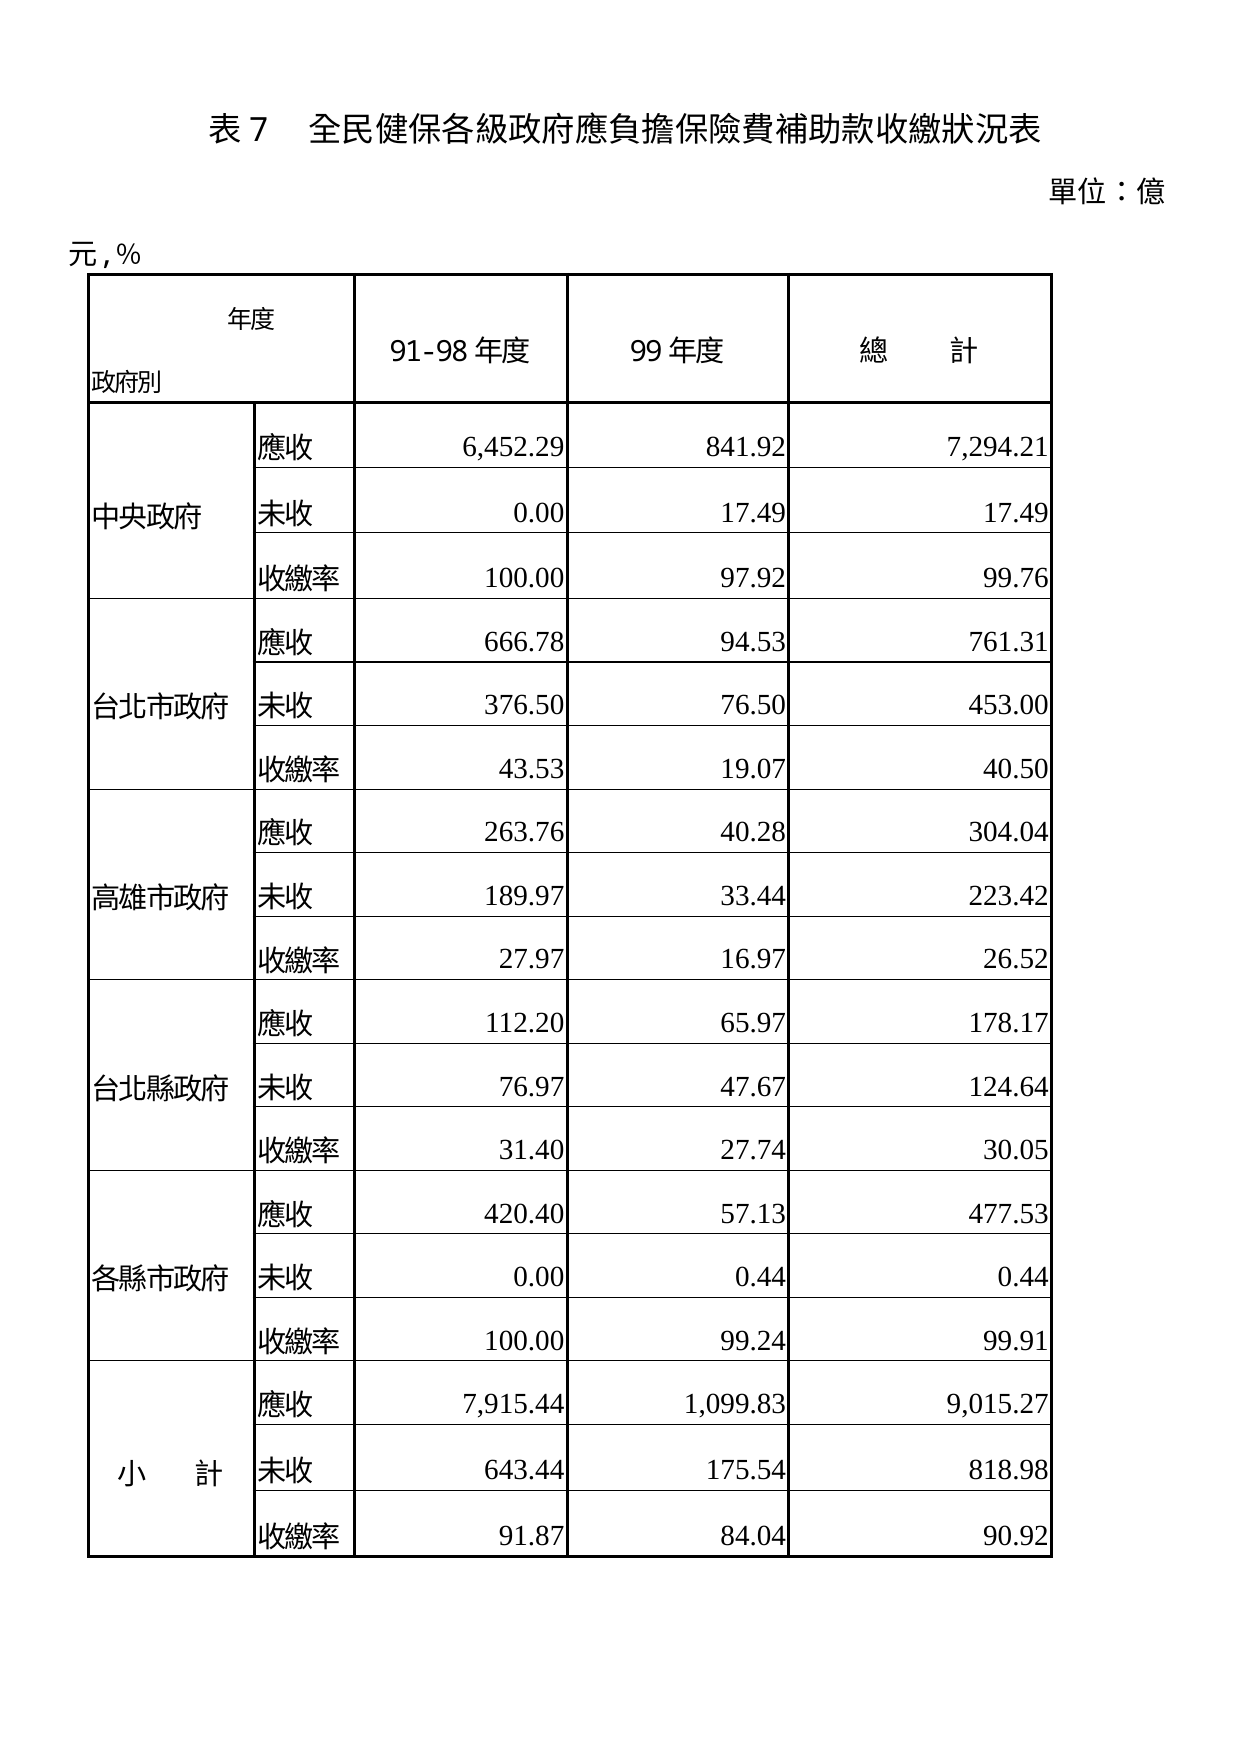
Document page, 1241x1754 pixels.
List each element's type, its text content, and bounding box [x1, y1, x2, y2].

table_cell 應收 [256, 790, 353, 852]
table_cell 7,915.44 [356, 1361, 566, 1424]
table_cell 643.44 [356, 1425, 566, 1489]
table_cell 應收 [256, 599, 353, 661]
text 單位：億元,％ [68, 148, 1181, 273]
table_cell 收繳率 [256, 1107, 353, 1170]
table_cell 31.40 [356, 1107, 566, 1170]
table_cell 9,015.27 [790, 1361, 1050, 1424]
table_cell 應收 [256, 980, 353, 1043]
table_cell 112.20 [356, 980, 566, 1043]
table_cell 43.53 [356, 726, 566, 788]
table_cell 99.91 [790, 1298, 1050, 1360]
table_cell 收繳率 [256, 533, 353, 598]
table_cell 841.92 [569, 404, 787, 467]
table_cell 40.50 [790, 726, 1050, 788]
table_cell 收繳率 [256, 1298, 353, 1360]
table_cell 未收 [256, 1234, 353, 1297]
table_cell 台北市政府 [90, 599, 253, 788]
table_header 年度 政府別 [90, 276, 353, 401]
table_cell 未收 [256, 468, 353, 532]
table_cell 189.97 [356, 853, 566, 916]
table_cell 84.04 [569, 1491, 787, 1555]
table_cell 高雄市政府 [90, 790, 253, 979]
table_cell 6,452.29 [356, 404, 566, 467]
table_cell 376.50 [356, 663, 566, 725]
table_cell 33.44 [569, 853, 787, 916]
table_cell 97.92 [569, 533, 787, 598]
table_cell 76.50 [569, 663, 787, 725]
table_cell 453.00 [790, 663, 1050, 725]
table_cell 666.78 [356, 599, 566, 661]
table_cell 91.87 [356, 1491, 566, 1555]
table_cell 應收 [256, 1361, 353, 1424]
table_cell 7,294.21 [790, 404, 1050, 467]
table_cell 未收 [256, 663, 353, 725]
table_cell 各縣市政府 [90, 1171, 253, 1360]
table_cell 27.74 [569, 1107, 787, 1170]
table_cell 57.13 [569, 1171, 787, 1233]
table_cell 中央政府 [90, 404, 253, 598]
table_cell 90.92 [790, 1491, 1050, 1555]
table_cell 761.31 [790, 599, 1050, 661]
table_cell 124.64 [790, 1044, 1050, 1106]
table_cell 30.05 [790, 1107, 1050, 1170]
table_cell 0.44 [790, 1234, 1050, 1297]
table_cell 小 計 [90, 1361, 253, 1555]
table_cell 27.97 [356, 917, 566, 979]
table_header 99年度 [569, 276, 787, 401]
table_cell 收繳率 [256, 917, 353, 979]
table_header 總 計 [790, 276, 1050, 401]
table_cell 19.07 [569, 726, 787, 788]
table_cell 477.53 [790, 1171, 1050, 1233]
table_cell 26.52 [790, 917, 1050, 979]
table_cell 17.49 [569, 468, 787, 532]
table_cell 99.24 [569, 1298, 787, 1360]
table_cell 175.54 [569, 1425, 787, 1489]
table_cell 1,099.83 [569, 1361, 787, 1424]
table_cell 304.04 [790, 790, 1050, 852]
table_cell 未收 [256, 1425, 353, 1489]
table_cell 台北縣政府 [90, 980, 253, 1170]
table_cell 818.98 [790, 1425, 1050, 1489]
table_cell 99.76 [790, 533, 1050, 598]
table_cell 420.40 [356, 1171, 566, 1233]
table_cell 47.67 [569, 1044, 787, 1106]
table_cell 223.42 [790, 853, 1050, 916]
table_cell 收繳率 [256, 726, 353, 788]
table_cell 未收 [256, 1044, 353, 1106]
text 表7 全民健保各級政府應負擔保險費補助款收繳狀況表 [68, 85, 1181, 148]
table_cell 17.49 [790, 468, 1050, 532]
table_cell 40.28 [569, 790, 787, 852]
table_cell 178.17 [790, 980, 1050, 1043]
table_cell 收繳率 [256, 1491, 353, 1555]
table_cell 0.00 [356, 1234, 566, 1297]
table_cell 0.44 [569, 1234, 787, 1297]
table_cell 100.00 [356, 1298, 566, 1360]
table_header 91-98年度 [356, 276, 566, 401]
table_cell 94.53 [569, 599, 787, 661]
table_cell 未收 [256, 853, 353, 916]
table_cell 0.00 [356, 468, 566, 532]
table_cell 65.97 [569, 980, 787, 1043]
table_cell 應收 [256, 1171, 353, 1233]
table_cell 16.97 [569, 917, 787, 979]
table_cell 263.76 [356, 790, 566, 852]
table_cell 76.97 [356, 1044, 566, 1106]
table_cell 應收 [256, 404, 353, 467]
table_cell 100.00 [356, 533, 566, 598]
